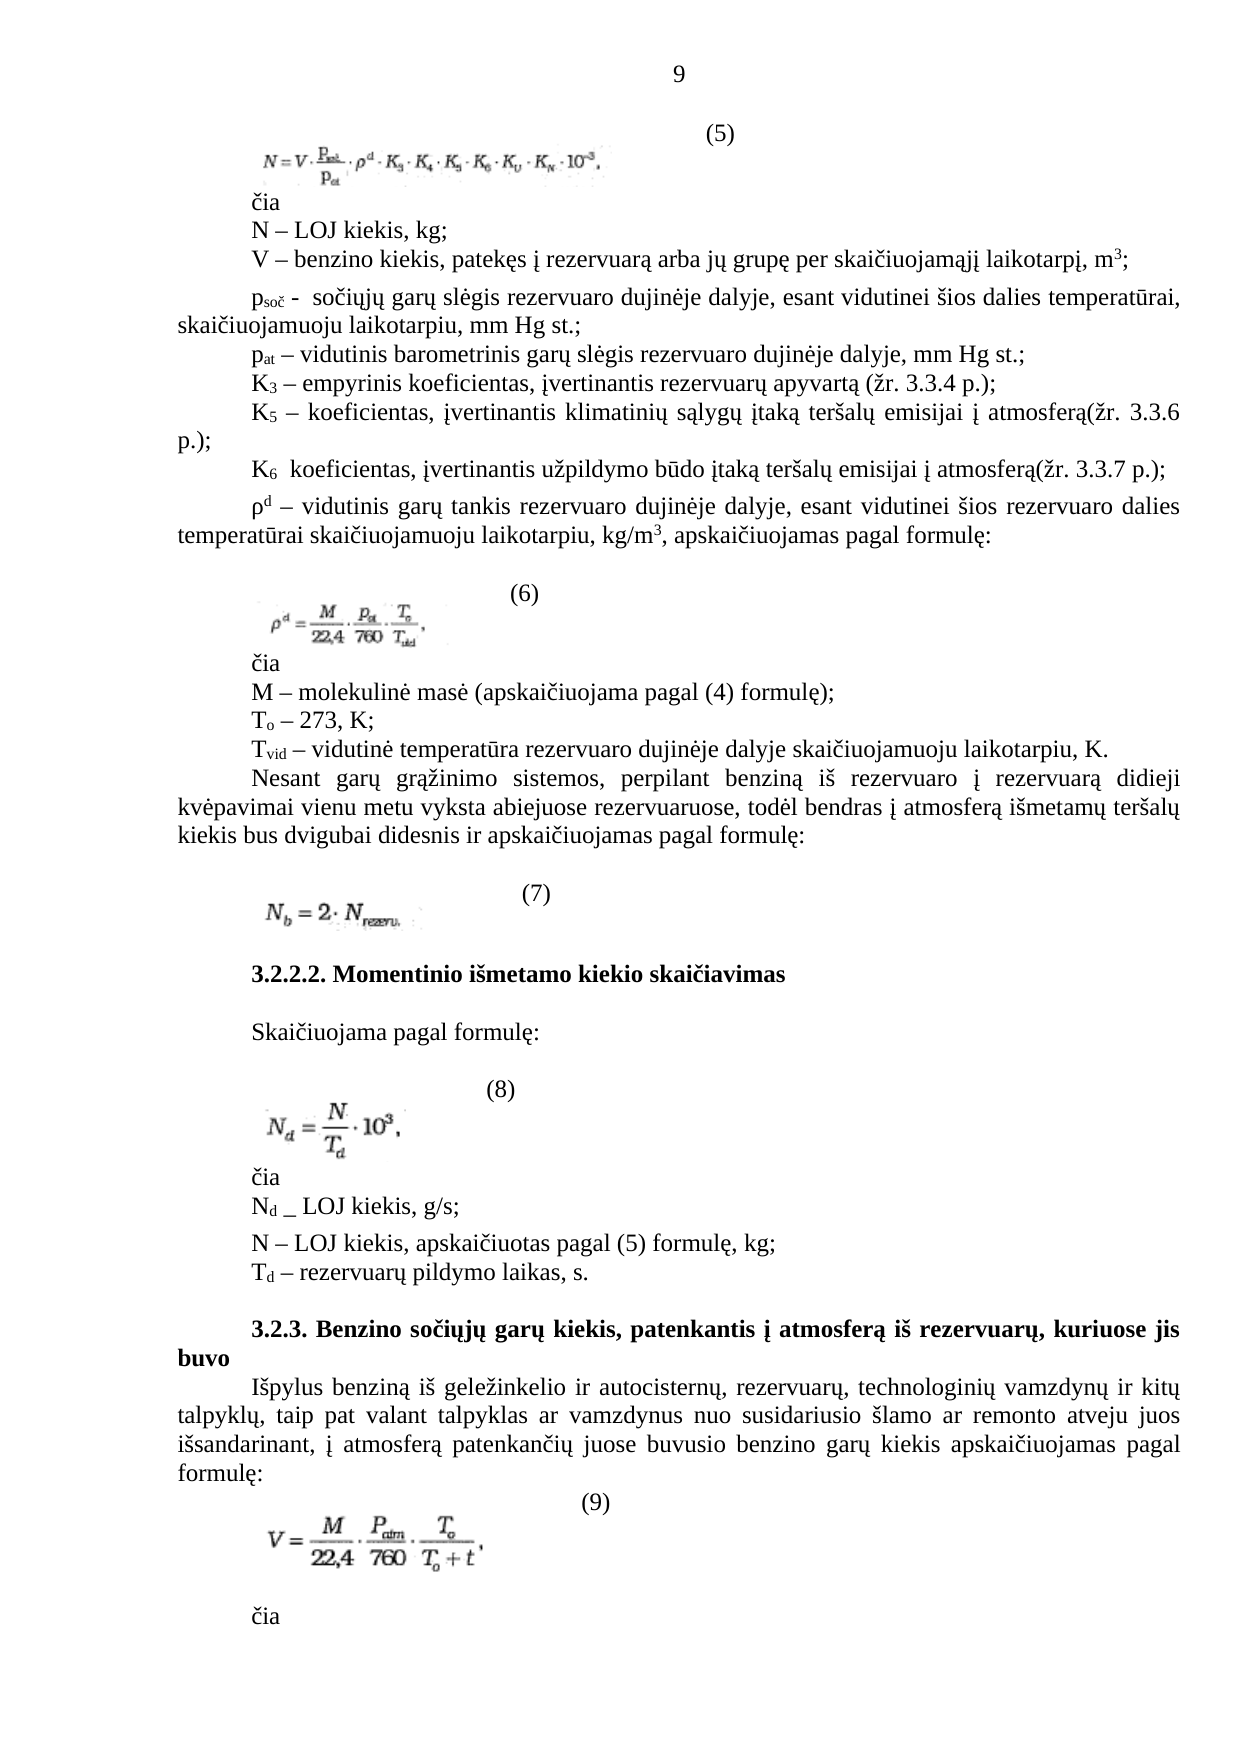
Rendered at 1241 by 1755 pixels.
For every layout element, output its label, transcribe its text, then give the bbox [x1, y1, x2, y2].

text N – LOJ kiekis, apskaičiuotas pagal (5) formulę, kg; [177, 1228, 1181, 1257]
text Išpylus benziną iš geležinkelio ir autocisternų, rezervuarų, technologinių vamzdynų ir kitų talpyklų, taip pat valant talpyklas ar vamzdynus nuo susidariusio šlamo ar remonto atveju juos išsandarinant, į atmosferą patenkančių juose buvusio benzino garų kiekis apskaičiuojamas pagal formulę: [177, 1372, 1181, 1487]
text Nesant garų grąžinimo sistemos, perpilant benziną iš rezervuaro į rezervuarą didieji kvėpavimai vienu metu vyksta abiejuose rezervuaruose, todėl bendras į atmosferą išmetamų teršalų kiekis bus dvigubai didesnis ir apskaičiuojamas pagal formulę: [177, 763, 1181, 849]
text K3 – empyrinis koeficientas, įvertinantis rezervuarų apyvartą (žr. 3.3.4 p.); [177, 368, 1181, 397]
text K6 koeficientas, įvertinantis užpildymo būdo įtaką teršalų emisijai į atmosferą(žr. 3.3.7 p.); [177, 454, 1181, 491]
text pat – vidutinis barometrinis garų slėgis rezervuaro dujinėje dalyje, mm Hg st.; [177, 339, 1181, 368]
text 3.2.3. Benzino sočiųjų garų kiekis, patenkantis į atmosferą iš rezervuarų, kuriuose jis buvo [177, 1314, 1181, 1372]
text To – 273, K; [177, 705, 1181, 734]
text psoč - sočiųjų garų slėgis rezervuaro dujinėje dalyje, esant vidutinei šios dalies temperatūrai, skaičiuojamuoju laikotarpiu, mm Hg st.; [177, 273, 1181, 339]
text 3.2.2.2. Momentinio išmetamo kiekio skaičiavimas [177, 959, 1181, 988]
text (6) [177, 578, 1181, 648]
text čia [177, 187, 1181, 216]
text ρd – vidutinis garų tankis rezervuaro dujinėje dalyje, esant vidutinei šios rezervuaro dalies temperatūrai skaičiuojamuoju laikotarpiu, kg/m3, apskaičiuojamas pagal formulę: [177, 491, 1181, 549]
text (9) [177, 1487, 1181, 1573]
text (5) [177, 118, 1181, 187]
text N – LOJ kiekis, kg; [177, 216, 1181, 244]
text čia [177, 1162, 1181, 1191]
text (8) [177, 1074, 1181, 1162]
text V – benzino kiekis, patekęs į rezervuarą arba jų grupę per skaičiuojamąjį laikotarpį, m3; [177, 244, 1181, 273]
text Td – rezervuarų pildymo laikas, s. [177, 1257, 1181, 1286]
text M – molekulinė masė (apskaičiuojama pagal (4) formulę); [177, 677, 1181, 705]
text (7) [177, 878, 1181, 931]
text Skaičiuojama pagal formulę: [177, 1017, 1181, 1046]
text K5 – koeficientas, įvertinantis klimatinių sąlygų įtaką teršalų emisijai į atmosferą(žr. 3.3.6 p.); [177, 397, 1181, 454]
text čia [177, 648, 1181, 677]
text čia [177, 1601, 1181, 1630]
text Nd – LOJ kiekis, g/s; [177, 1191, 1181, 1228]
text Tvid – vidutinė temperatūra rezervuaro dujinėje dalyje skaičiuojamuoju laikotarpiu, K. [177, 734, 1181, 763]
